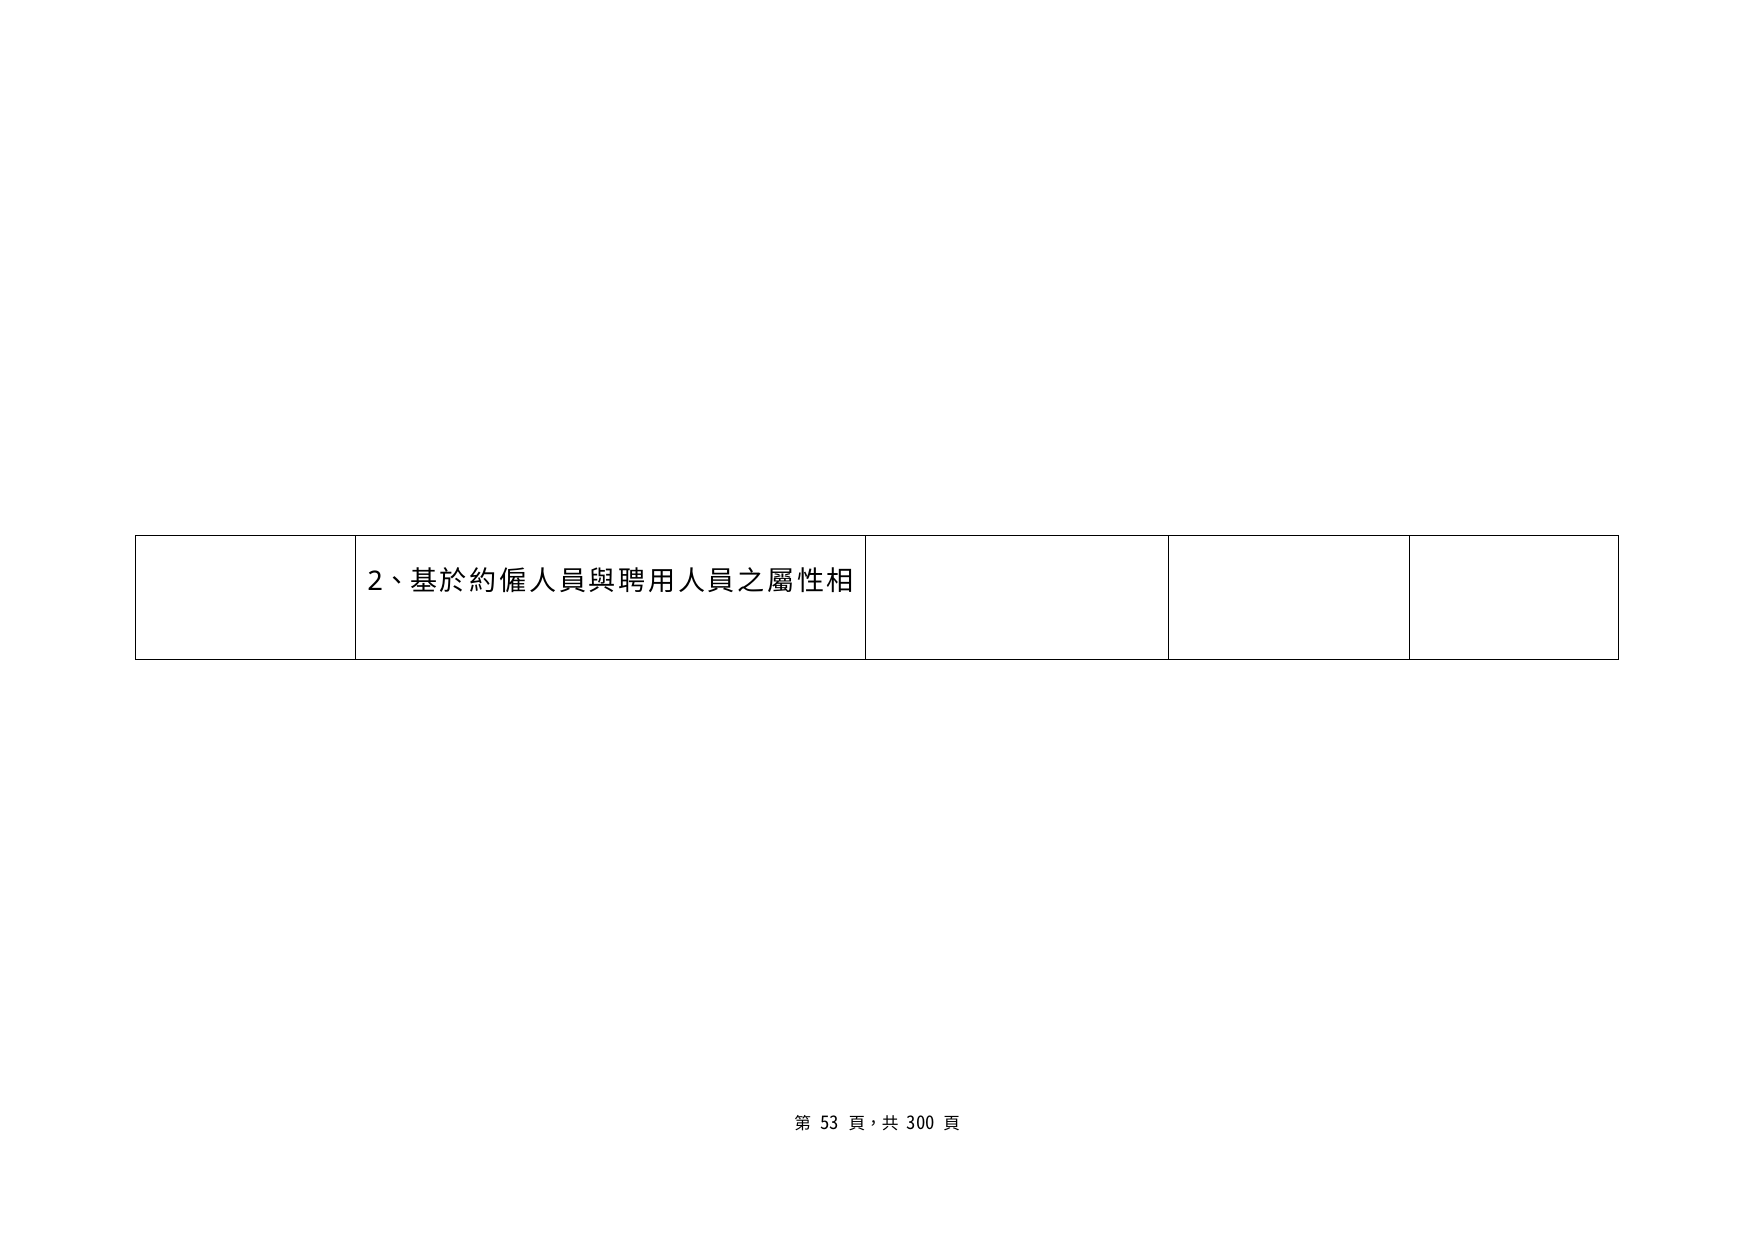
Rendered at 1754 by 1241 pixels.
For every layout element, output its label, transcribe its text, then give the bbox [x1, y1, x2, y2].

table_cell [136, 536, 355, 659]
table_cell 臺中市政府民國114年11月10日府授人力字第1140344830號函 [1169, 536, 1409, 659]
table_cell 查銓敘部114年10月29日部銓五字第1145881679號函規定略以，各機關應業務需要，於預算員額內依聘用人員聘用條例以年度契約定期聘用之人員，其與安胎事由之請假、產前假、流產假、娩假及育嬰留職停薪前後連接之各種假別期間，如機關現職人員確實無法代理，得再進用聘用人員代理其職務。另為利機關實務作業，與上開請假或留職停薪期間相連之補休假及例假日視為連續，得由原進用之職務代理人繼續代理。 基於約僱人員與聘用人員之屬性相近，爰參酌前開銓敘部函釋意旨，放寬旨揭事項。至行政院人事行政總處（以下簡稱人事總處）105年4月7日總處組字第1050037587號函、106年3月20日總處組字第1060040732號函、111年9月2日總處組字第1110020899號函及人事總處歷次函釋，與本函未合部分，自即日起停止適用。 茲舉例說明如下： 某約僱人員甲分娩前申請與娩假連接之慰勞假，娩假請畢後續請慰勞假、事假、病假及補休假等，再辦理育嬰留職停薪，嗣於回職復薪時旋即接續申請事假等其他假別，上開連續期間得再進用約僱人員代理其職務。 某約僱人員乙流產假末日為星期五，其於次星期一續請病假，上開流產假至病假期間視為連續，得再進用約僱人員代理其職務。 [356, 536, 865, 659]
table_cell [866, 536, 1168, 659]
table_cell [1410, 536, 1618, 659]
